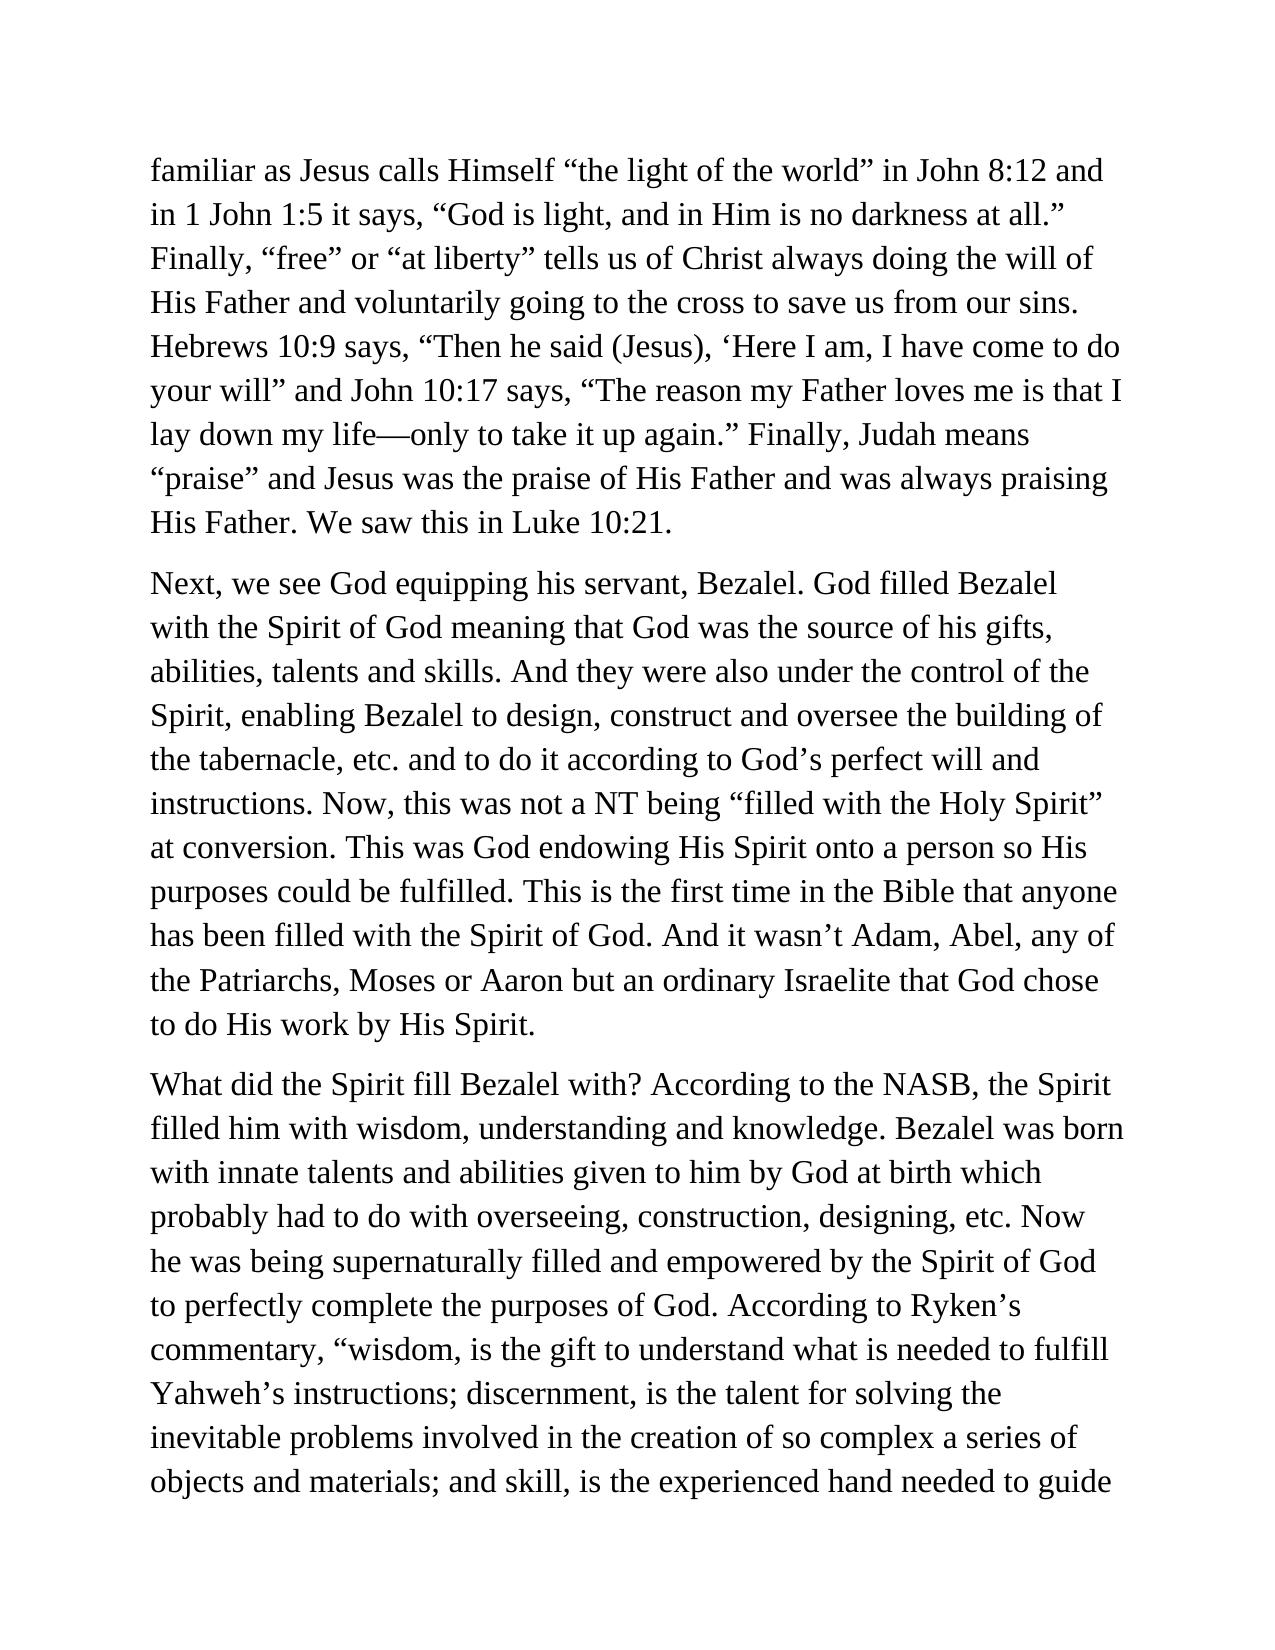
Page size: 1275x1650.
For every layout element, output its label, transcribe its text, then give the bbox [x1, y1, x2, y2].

text What did the Spirit fill Bezalel with? According to the NASB, the Spirit filled him with wisdom, understanding and knowledge. Bezalel was born with innate talents and abilities given to him by God at birth which probably had to do with overseeing, construction, designing, etc. Now he was being supernaturally filled and empowered by the Spirit of God to perfectly complete the purposes of God. According to Ryken’s commentary, “wisdom, is the gift to understand what is needed to fulfill Yahweh’s instructions; discernment, is the talent for solving the inevitable problems involved in the creation of so complex a series of objects and materials; and skill, is the experienced hand needed to guide [150, 1064, 1125, 1499]
text familiar as Jesus calls Himself “the light of the world” in John 8:12 and in 1 John 1:5 it says, “God is light, and in Him is no darkness at all.” Finally, “free” or “at liberty” tells us of Christ always doing the will of His Father and voluntarily going to the cross to save us from our sins. Hebrews 10:9 says, “Then he said (Jesus), ‘Here I am, I have come to do your will” and John 10:17 says, “The reason my Father loves me is that I lay down my life—only to take it up again.” Finally, Judah means “praise” and Jesus was the praise of His Father and was always praising His Father. We saw this in Luke 10:21. [150, 150, 1125, 541]
text Next, we see God equipping his servant, Bezalel. God filled Bezalel with the Spirit of God meaning that God was the source of his gifts, abilities, talents and skills. And they were also under the control of the Spirit, enabling Bezalel to design, construct and oversee the building of the tabernacle, etc. and to do it according to God’s perfect will and instructions. Now, this was not a NT being “filled with the Holy Spirit” at conversion. This was God endowing His Spirit onto a person so His purposes could be fulfilled. This is the first time in the Bible that anyone has been filled with the Spirit of God. And it wasn’t Adam, Abel, any of the Patriarchs, Moses or Aaron but an ordinary Israelite that God chose to do His work by His Spirit. [150, 563, 1125, 1042]
